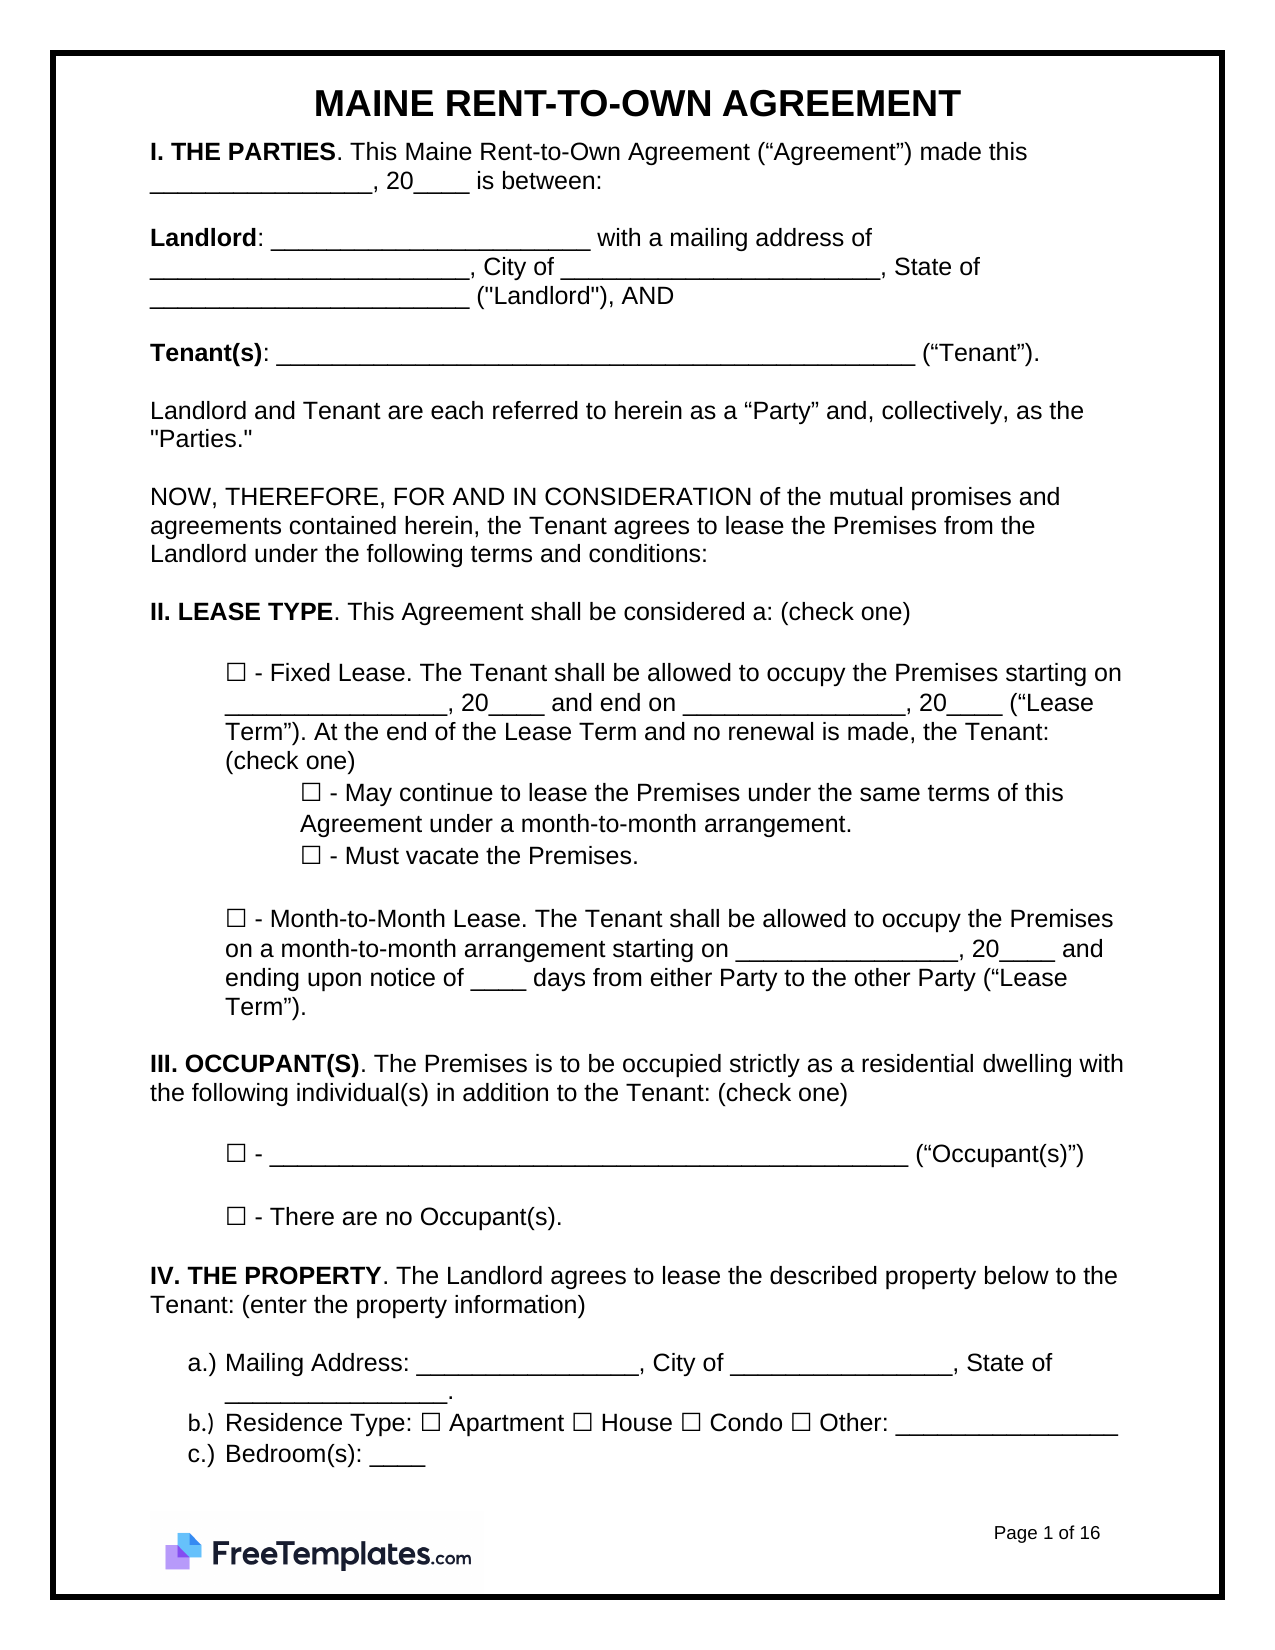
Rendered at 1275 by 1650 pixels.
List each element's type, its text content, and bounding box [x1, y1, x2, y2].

list Mailing Address: ________________, City of ________________, State of ________________. [187, 1347, 1125, 1405]
text ☐ - ______________________________________________ (“Occupant(s)”) [225, 1136, 1125, 1170]
list Bedroom(s): ____ [187, 1439, 1125, 1468]
text ☐ - There are no Occupant(s). [225, 1198, 1125, 1232]
text ☐ - Month-to-Month Lease. The Tenant shall be allowed to occupy the Premises on a month-to-month arrangement starting on ________________, 20____ and ending upon notice of ____ days from either Party to the other Party (“Lease Term”). [225, 900, 1125, 1021]
text III. OCCUPANT(S). The Premises is to be occupied strictly as a residential dwelling with the following individual(s) in addition to the Tenant: (check one) [150, 1049, 1125, 1107]
list Residence Type: ☐ Apartment ☐ House ☐ Condo ☐ Other: ________________ [187, 1405, 1125, 1439]
text IV. THE PROPERTY. The Landlord agrees to lease the described property below to the Tenant: (enter the property information) [150, 1261, 1125, 1319]
text ☐ - Must vacate the Premises. [300, 837, 1125, 872]
text Landlord: _______________________ with a mailing address of _______________________, City of _______________________, State of _______________________ ("Landlord"), AND [150, 223, 1125, 309]
text II. LEASE TYPE. This Agreement shall be considered a: (check one) [150, 597, 1125, 626]
text I. THE PARTIES. This Maine Rent-to-Own Agreement (“Agreement”) made this ________________, 20____ is between: [150, 137, 1125, 194]
text NOW, THEREFORE, FOR AND IN CONSIDERATION of the mutual promises and agreements contained herein, the Tenant agrees to lease the Premises from the Landlord under the following terms and conditions: [150, 482, 1125, 568]
subtitle MAINE RENT-TO-OWN AGREEMENT [150, 81, 1125, 124]
text Landlord and Tenant are each referred to herein as a “Party” and, collectively, as the "Parties." [150, 396, 1125, 453]
text ☐ - Fixed Lease. The Tenant shall be allowed to occupy the Premises starting on ________________, 20____ and end on ________________, 20____ (“Lease Term”). At the end of the Lease Term and no renewal is made, the Tenant: (check one) [225, 654, 1125, 775]
text ☐ - May continue to lease the Premises under the same terms of this Agreement under a month-to-month arrangement. [300, 775, 1125, 837]
text Tenant(s): ______________________________________________ (“Tenant”). [150, 338, 1125, 367]
